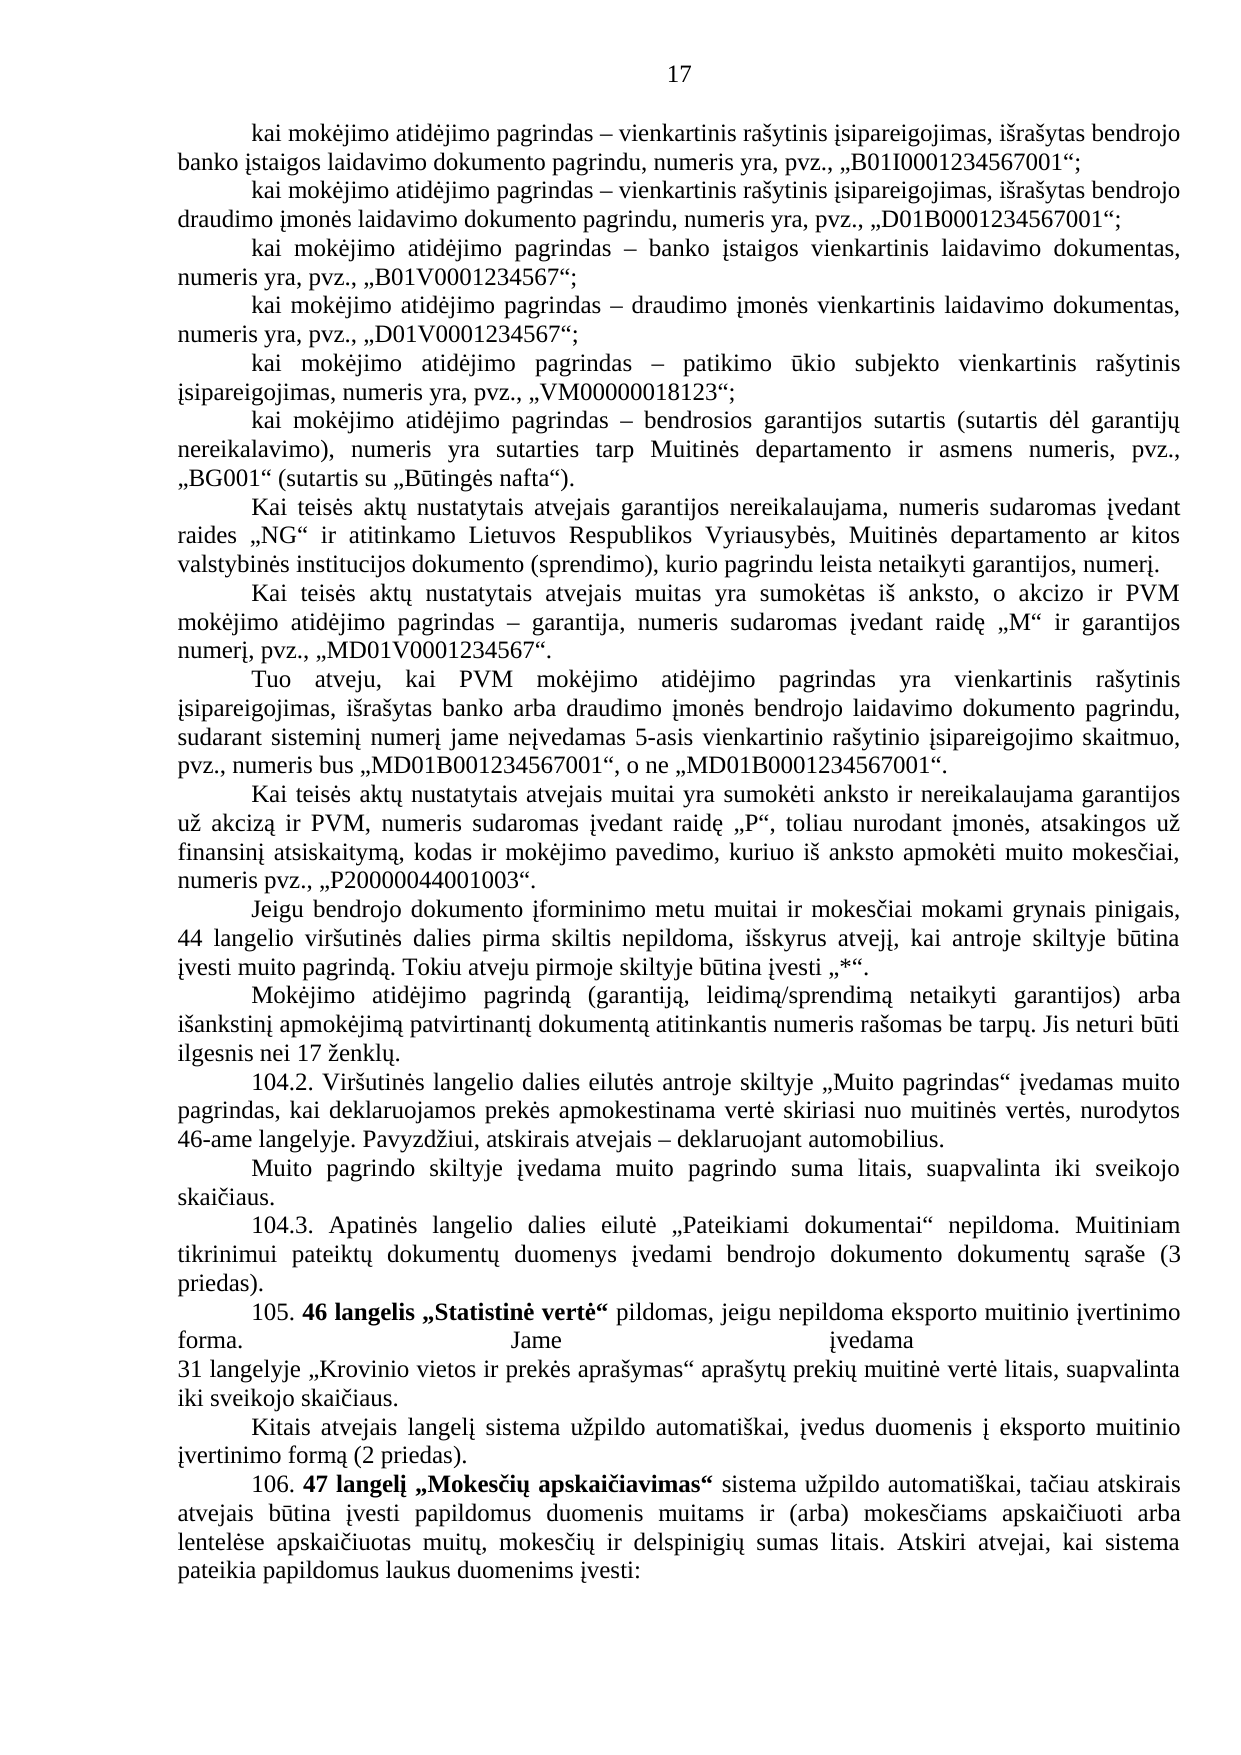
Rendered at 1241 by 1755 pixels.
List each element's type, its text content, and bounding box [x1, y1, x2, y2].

text 104.3. Apatinės langelio dalies eilutė „Pateikiami dokumentai“ nepildoma. Muitiniam tikrinimui pateiktų dokumentų duomenys įvedami bendrojo dokumento dokumentų sąraše (3 priedas). [177, 1211, 1181, 1297]
text kai mokėjimo atidėjimo pagrindas – vienkartinis rašytinis įsipareigojimas, išrašytas bendrojo banko įstaigos laidavimo dokumento pagrindu, numeris yra, pvz., „B01I0001234567001“; [177, 118, 1181, 176]
text kai mokėjimo atidėjimo pagrindas – banko įstaigos vienkartinis laidavimo dokumentas, numeris yra, pvz., „B01V0001234567“; [177, 233, 1181, 291]
text 104.2. Viršutinės langelio dalies eilutės antroje skiltyje „Muito pagrindas“ įvedamas muito pagrindas, kai deklaruojamos prekės apmokestinama vertė skiriasi nuo muitinės vertės, nurodytos 46-ame langelyje. Pavyzdžiui, atskirais atvejais – deklaruojant automobilius. [177, 1067, 1181, 1153]
text Jeigu bendrojo dokumento įforminimo metu muitai ir mokesčiai mokami grynais pinigais, 44 langelio viršutinės dalies pirma skiltis nepildoma, išskyrus atvejį, kai antroje skiltyje būtina įvesti muito pagrindą. Tokiu atveju pirmoje skiltyje būtina įvesti „*“. [177, 894, 1181, 981]
text Tuo atveju, kai PVM mokėjimo atidėjimo pagrindas yra vienkartinis rašytinis įsipareigojimas, išrašytas banko arba draudimo įmonės bendrojo laidavimo dokumento pagrindu, sudarant sisteminį numerį jame neįvedamas 5-asis vienkartinio rašytinio įsipareigojimo skaitmuo, pvz., numeris bus „MD01B001234567001“, o ne „MD01B0001234567001“. [177, 664, 1181, 779]
text kai mokėjimo atidėjimo pagrindas – patikimo ūkio subjekto vienkartinis rašytinis įsipareigojimas, numeris yra, pvz., „VM00000018123“; [177, 348, 1181, 406]
text Muito pagrindo skiltyje įvedama muito pagrindo suma litais, suapvalinta iki sveikojo skaičiaus. [177, 1153, 1181, 1211]
text Kitais atvejais langelį sistema užpildo automatiškai, įvedus duomenis į eksporto muitinio įvertinimo formą (2 priedas). [177, 1412, 1181, 1469]
text Mokėjimo atidėjimo pagrindą (garantiją, leidimą/sprendimą netaikyti garantijos) arba išankstinį apmokėjimą patvirtinantį dokumentą atitinkantis numeris rašomas be tarpų. Jis neturi būti ilgesnis nei 17 ženklų. [177, 981, 1181, 1067]
text Kai teisės aktų nustatytais atvejais garantijos nereikalaujama, numeris sudaromas įvedant raides „NG“ ir atitinkamo Lietuvos Respublikos Vyriausybės, Muitinės departamento ar kitos valstybinės institucijos dokumento (sprendimo), kurio pagrindu leista netaikyti garantijos, numerį. [177, 492, 1181, 578]
text Kai teisės aktų nustatytais atvejais muitai yra sumokėti anksto ir nereikalaujama garantijos už akcizą ir PVM, numeris sudaromas įvedant raidę „P“, toliau nurodant įmonės, atsakingos už finansinį atsiskaitymą, kodas ir mokėjimo pavedimo, kuriuo iš anksto apmokėti muito mokesčiai, numeris pvz., „P20000044001003“. [177, 779, 1181, 894]
text kai mokėjimo atidėjimo pagrindas – bendrosios garantijos sutartis (sutartis dėl garantijų nereikalavimo), numeris yra sutarties tarp Muitinės departamento ir asmens numeris, pvz., „BG001“ (sutartis su „Būtingės nafta“). [177, 406, 1181, 492]
text kai mokėjimo atidėjimo pagrindas – draudimo įmonės vienkartinis laidavimo dokumentas, numeris yra, pvz., „D01V0001234567“; [177, 291, 1181, 348]
text 105. 46 langelis „Statistinė vertė“ pildomas, jeigu nepildoma eksporto muitinio įvertinimo forma. Jame įvedama 31 langelyje „Krovinio vietos ir prekės aprašymas“ aprašytų prekių muitinė vertė litais, suapvalinta iki sveikojo skaičiaus. [177, 1297, 1181, 1412]
text Kai teisės aktų nustatytais atvejais muitas yra sumokėtas iš anksto, o akcizo ir PVM mokėjimo atidėjimo pagrindas – garantija, numeris sudaromas įvedant raidę „M“ ir garantijos numerį, pvz., „MD01V0001234567“. [177, 578, 1181, 664]
text kai mokėjimo atidėjimo pagrindas – vienkartinis rašytinis įsipareigojimas, išrašytas bendrojo draudimo įmonės laidavimo dokumento pagrindu, numeris yra, pvz., „D01B0001234567001“; [177, 176, 1181, 233]
text 106. 47 langelį „Mokesčių apskaičiavimas“ sistema užpildo automatiškai, tačiau atskirais atvejais būtina įvesti papildomus duomenis muitams ir (arba) mokesčiams apskaičiuoti arba lentelėse apskaičiuotas muitų, mokesčių ir delspinigių sumas litais. Atskiri atvejai, kai sistema pateikia papildomus laukus duomenims įvesti: [177, 1469, 1181, 1584]
